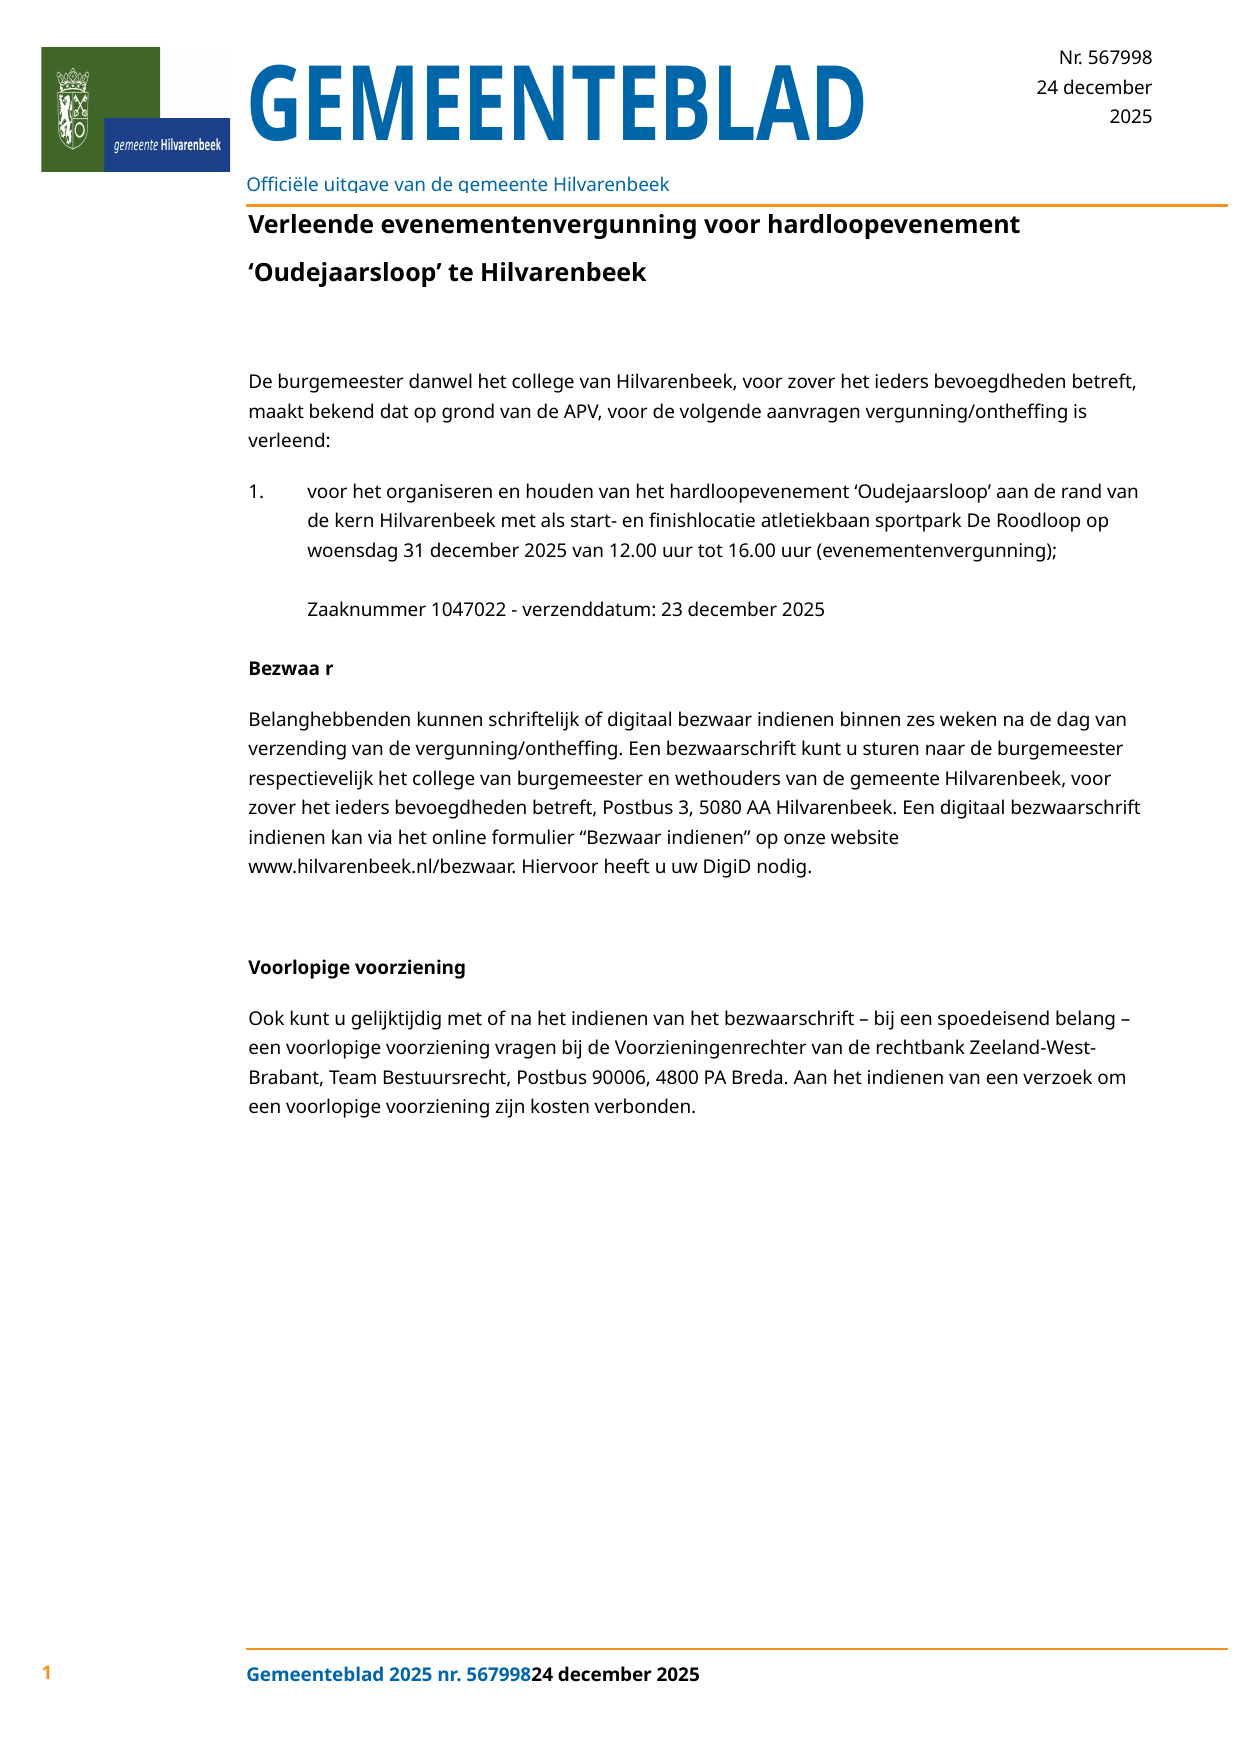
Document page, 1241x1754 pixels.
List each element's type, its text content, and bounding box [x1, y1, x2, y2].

text Ook kunt u gelijktijdig met of na het indienen van het bezwaarschrift – bij een spoedeisend belang – een voorlopige voorziening vragen bij de Voorzieningenrechter van de rechtbank Zeeland-West-Brabant, Team Bestuursrecht, Postbus 90006, 4800 PA Breda. Aan het indienen van een verzoek om een voorlopige voorziening zijn kosten verbonden. [248, 1005, 1152, 1119]
text Belanghebbenden kunnen schriftelijk of digitaal bezwaar indienen binnen zes weken na de dag van verzending van de vergunning/ontheffing. Een bezwaarschrift kunt u sturen naar de burgemeester respectievelijk het college van burgemeester en wethouders van de gemeente Hilvarenbeek, voor zover het ieders bevoegdheden betreft, Postbus 3, 5080 AA Hilvarenbeek. Een digitaal bezwaarschrift indienen kan via het online formulier “Bezwaar indienen” op onze website www.hilvarenbeek.nl/bezwaar. Hiervoor heeft u uw DigiD nodig. [248, 706, 1152, 879]
text Bezwaa r [248, 655, 1152, 681]
text Verleende evenementenvergunning voor hardloopevenement ‘Oudejaarsloop’ te Hilvarenbeek [248, 207, 1152, 288]
text De burgemeester danwel het college van Hilvarenbeek, voor zover het ieders bevoegdheden betreft, maakt bekend dat op grond van de APV, voor de volgende aanvragen vergunning/ontheffing is verleend: [248, 368, 1152, 453]
text Voorlopige voorziening [248, 954, 1152, 980]
list Zaaknummer 1047022 - verzenddatum: 23 december 2025 [248, 596, 1152, 622]
picture [41, 47, 231, 172]
list voor het organiseren en houden van het hardloopevenement ‘Oudejaarsloop’ aan de rand van de kern Hilvarenbeek met als start- en finishlocatie atletiekbaan sportpark De Roodloop op woensdag 31 december 2025 van 12.00 uur tot 16.00 uur (evenementenvergunning); [248, 478, 1152, 563]
